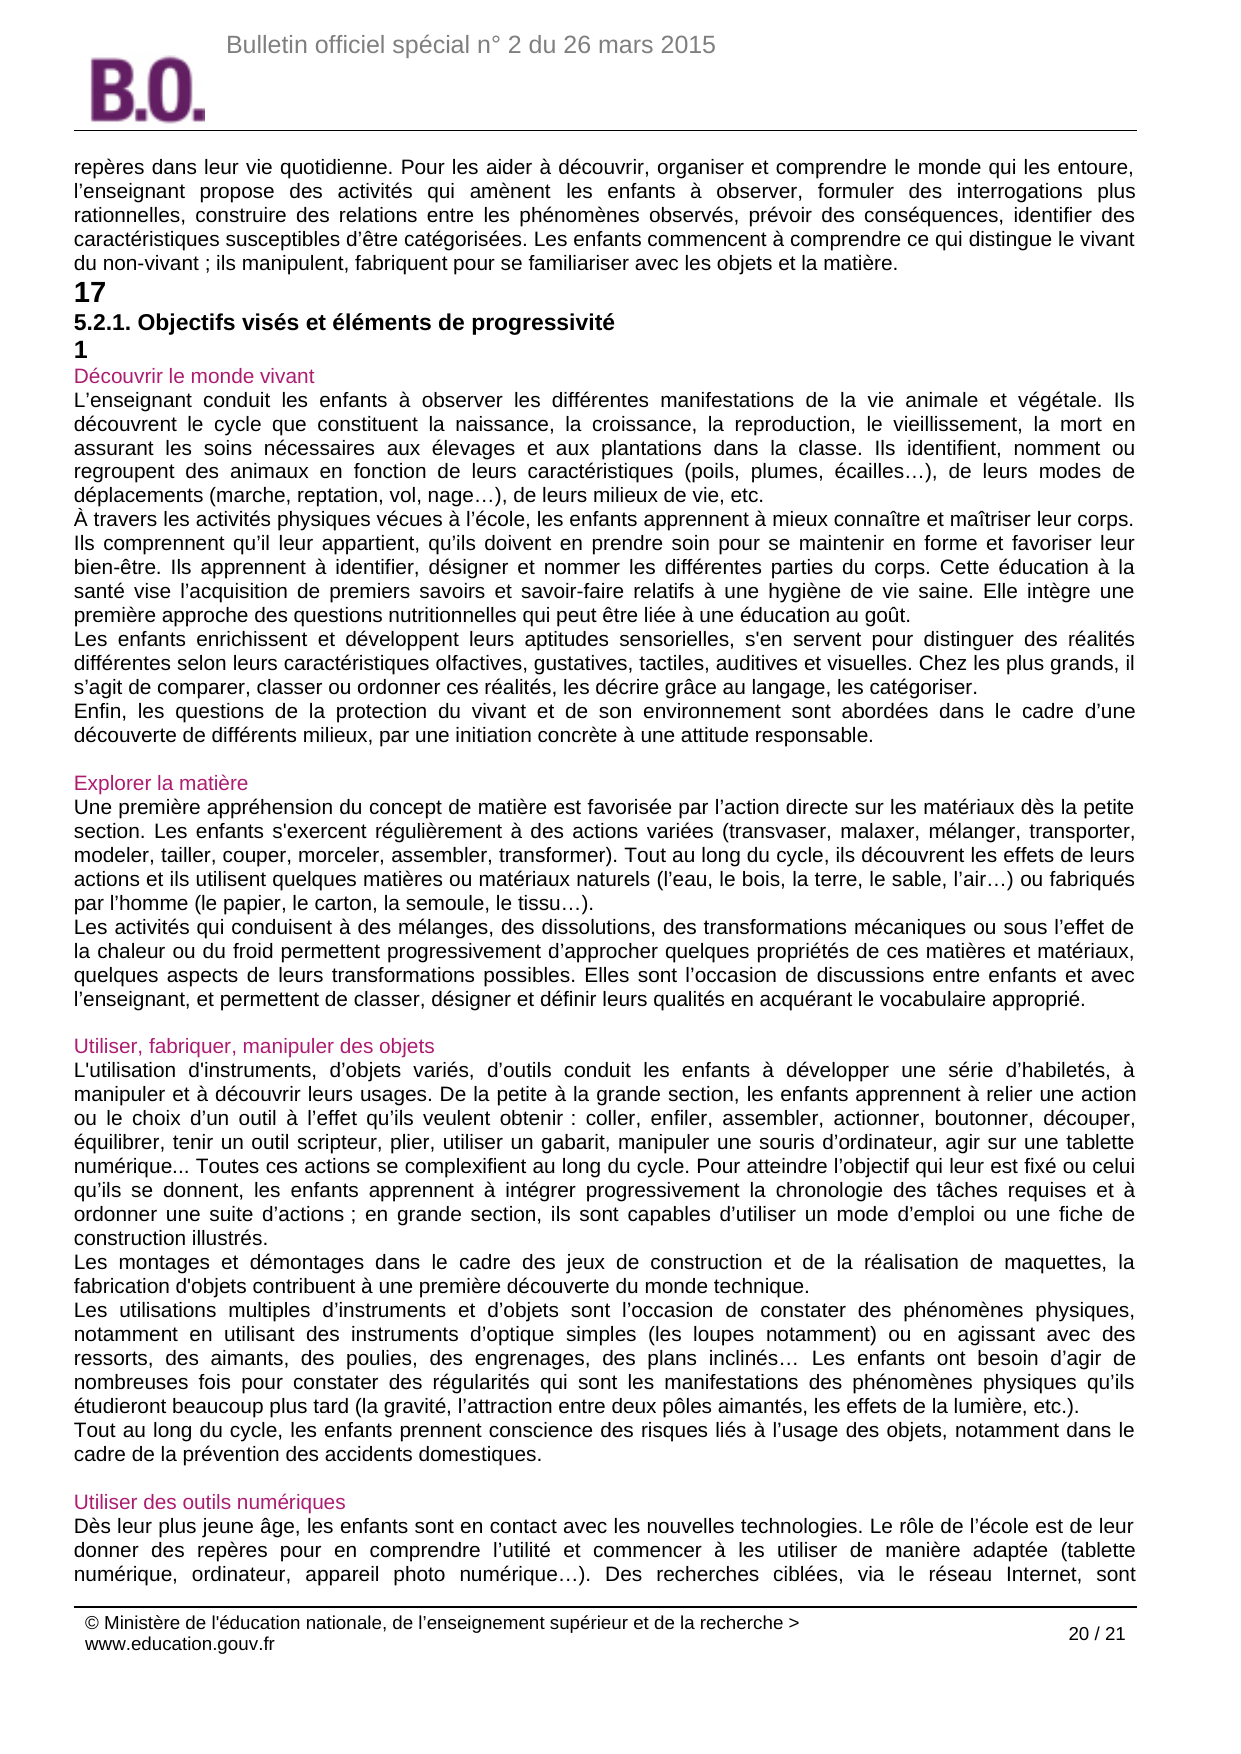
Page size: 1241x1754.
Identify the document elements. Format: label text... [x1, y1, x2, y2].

text Les activités qui conduisent à des mélanges, des dissolutions, des transformations mécaniques ou sous l’effet de la chaleur ou du froid permettent progressivement d’approcher quelques propriétés de ces matières et matériaux, quelques aspects de leurs transformations possibles. Elles sont l’occasion de discussions entre enfants et avec l’enseignant, et permettent de classer, désigner et définir leurs qualités en acquérant le vocabulaire approprié. [74, 914, 1137, 1010]
text Explorer la matière [74, 771, 1137, 795]
text Les utilisations multiples d’instruments et d’objets sont l’occasion de constater des phénomènes physiques, notamment en utilisant des instruments d’optique simples (les loupes notamment) ou en agissant avec des ressorts, des aimants, des poulies, des engrenages, des plans inclinés… Les enfants ont besoin d’agir de nombreuses fois pour constater des régularités qui sont les manifestations des phénomènes physiques qu’ils étudieront beaucoup plus tard (la gravité, l’attraction entre deux pôles aimantés, les effets de la lumière, etc.). [74, 1298, 1137, 1418]
text Découvrir le monde vivant [74, 363, 1137, 387]
text Les montages et démontages dans le cadre des jeux de construction et de la réalisation de maquettes, la fabrication d'objets contribuent à une première découverte du monde technique. [74, 1250, 1137, 1298]
text Utiliser des outils numériques [74, 1489, 1137, 1513]
text Dès leur plus jeune âge, les enfants sont en contact avec les nouvelles technologies. Le rôle de l’école est de leur donner des repères pour en comprendre l’utilité et commencer à les utiliser de manière adaptée (tablette numérique, ordinateur, appareil photo numérique…). Des recherches ciblées, via le réseau Internet, sont [74, 1513, 1137, 1585]
text Enfin, les questions de la protection du vivant et de son environnement sont abordées dans le cadre d’une découverte de différents milieux, par une initiation concrète à une attitude responsable. [74, 699, 1137, 747]
text Les enfants enrichissent et développent leurs aptitudes sensorielles, s'en servent pour distinguer des réalités différentes selon leurs caractéristiques olfactives, gustatives, tactiles, auditives et visuelles. Chez les plus grands, il s’agit de comparer, classer ou ordonner ces réalités, les décrire grâce au langage, les catégoriser. [74, 627, 1137, 699]
text L'utilisation d'instruments, d’objets variés, d’outils conduit les enfants à développer une série d’habiletés, à manipuler et à découvrir leurs usages. De la petite à la grande section, les enfants apprennent à relier une action ou le choix d’un outil à l’effet qu’ils veulent obtenir : coller, enfiler, assembler, actionner, boutonner, découper, équilibrer, tenir un outil scripteur, plier, utiliser un gabarit, manipuler une souris d’ordinateur, agir sur une tablette numérique... Toutes ces actions se complexifient au long du cycle. Pour atteindre l’objectif qui leur est fixé ou celui qu’ils se donnent, les enfants apprennent à intégrer progressivement la chronologie des tâches requises et à ordonner une suite d’actions ; en grande section, ils sont capables d’utiliser un mode d’emploi ou une fiche de construction illustrés. [74, 1058, 1137, 1250]
text repères dans leur vie quotidienne. Pour les aider à découvrir, organiser et comprendre le monde qui les entoure, l’enseignant propose des activités qui amènent les enfants à observer, formuler des interrogations plus rationnelles, construire des relations entre les phénomènes observés, prévoir des conséquences, identifier des caractéristiques susceptibles d’être catégorisées. Les enfants commencent à comprendre ce qui distingue le vivant du non-vivant ; ils manipulent, fabriquent pour se familiariser avec les objets et la matière. [74, 155, 1137, 275]
text Utiliser, fabriquer, manipuler des objets [74, 1034, 1137, 1058]
text L’enseignant conduit les enfants à observer les différentes manifestations de la vie animale et végétale. Ils découvrent le cycle que constituent la naissance, la croissance, la reproduction, le vieillissement, la mort en assurant les soins nécessaires aux élevages et aux plantations dans la classe. Ils identifient, nomment ou regroupent des animaux en fonction de leurs caractéristiques (poils, plumes, écailles…), de leurs modes de déplacements (marche, reptation, vol, nage…), de leurs milieux de vie, etc. [74, 387, 1137, 507]
text Tout au long du cycle, les enfants prennent conscience des risques liés à l’usage des objets, notamment dans le cadre de la prévention des accidents domestiques. [74, 1418, 1137, 1466]
text À travers les activités physiques vécues à l’école, les enfants apprennent à mieux connaître et maîtriser leur corps. Ils comprennent qu’il leur appartient, qu’ils doivent en prendre soin pour se maintenir en forme et favoriser leur bien-être. Ils apprennent à identifier, désigner et nommer les différentes parties du corps. Cette éducation à la santé vise l’acquisition de premiers savoirs et savoir-faire relatifs à une hygiène de vie saine. Elle intègre une première approche des questions nutritionnelles qui peut être liée à une éducation au goût. [74, 507, 1137, 627]
text 5.2.1. Objectifs visés et éléments de progressivité [74, 308, 1137, 335]
text Une première appréhension du concept de matière est favorisée par l’action directe sur les matériaux dès la petite section. Les enfants s'exercent régulièrement à des actions variées (transvaser, malaxer, mélanger, transporter, modeler, tailler, couper, morceler, assembler, transformer). Tout au long du cycle, ils découvrent les effets de leurs actions et ils utilisent quelques matières ou matériaux naturels (l’eau, le bois, la terre, le sable, l’air…) ou fabriqués par l’homme (le papier, le carton, la semoule, le tissu…). [74, 795, 1137, 914]
